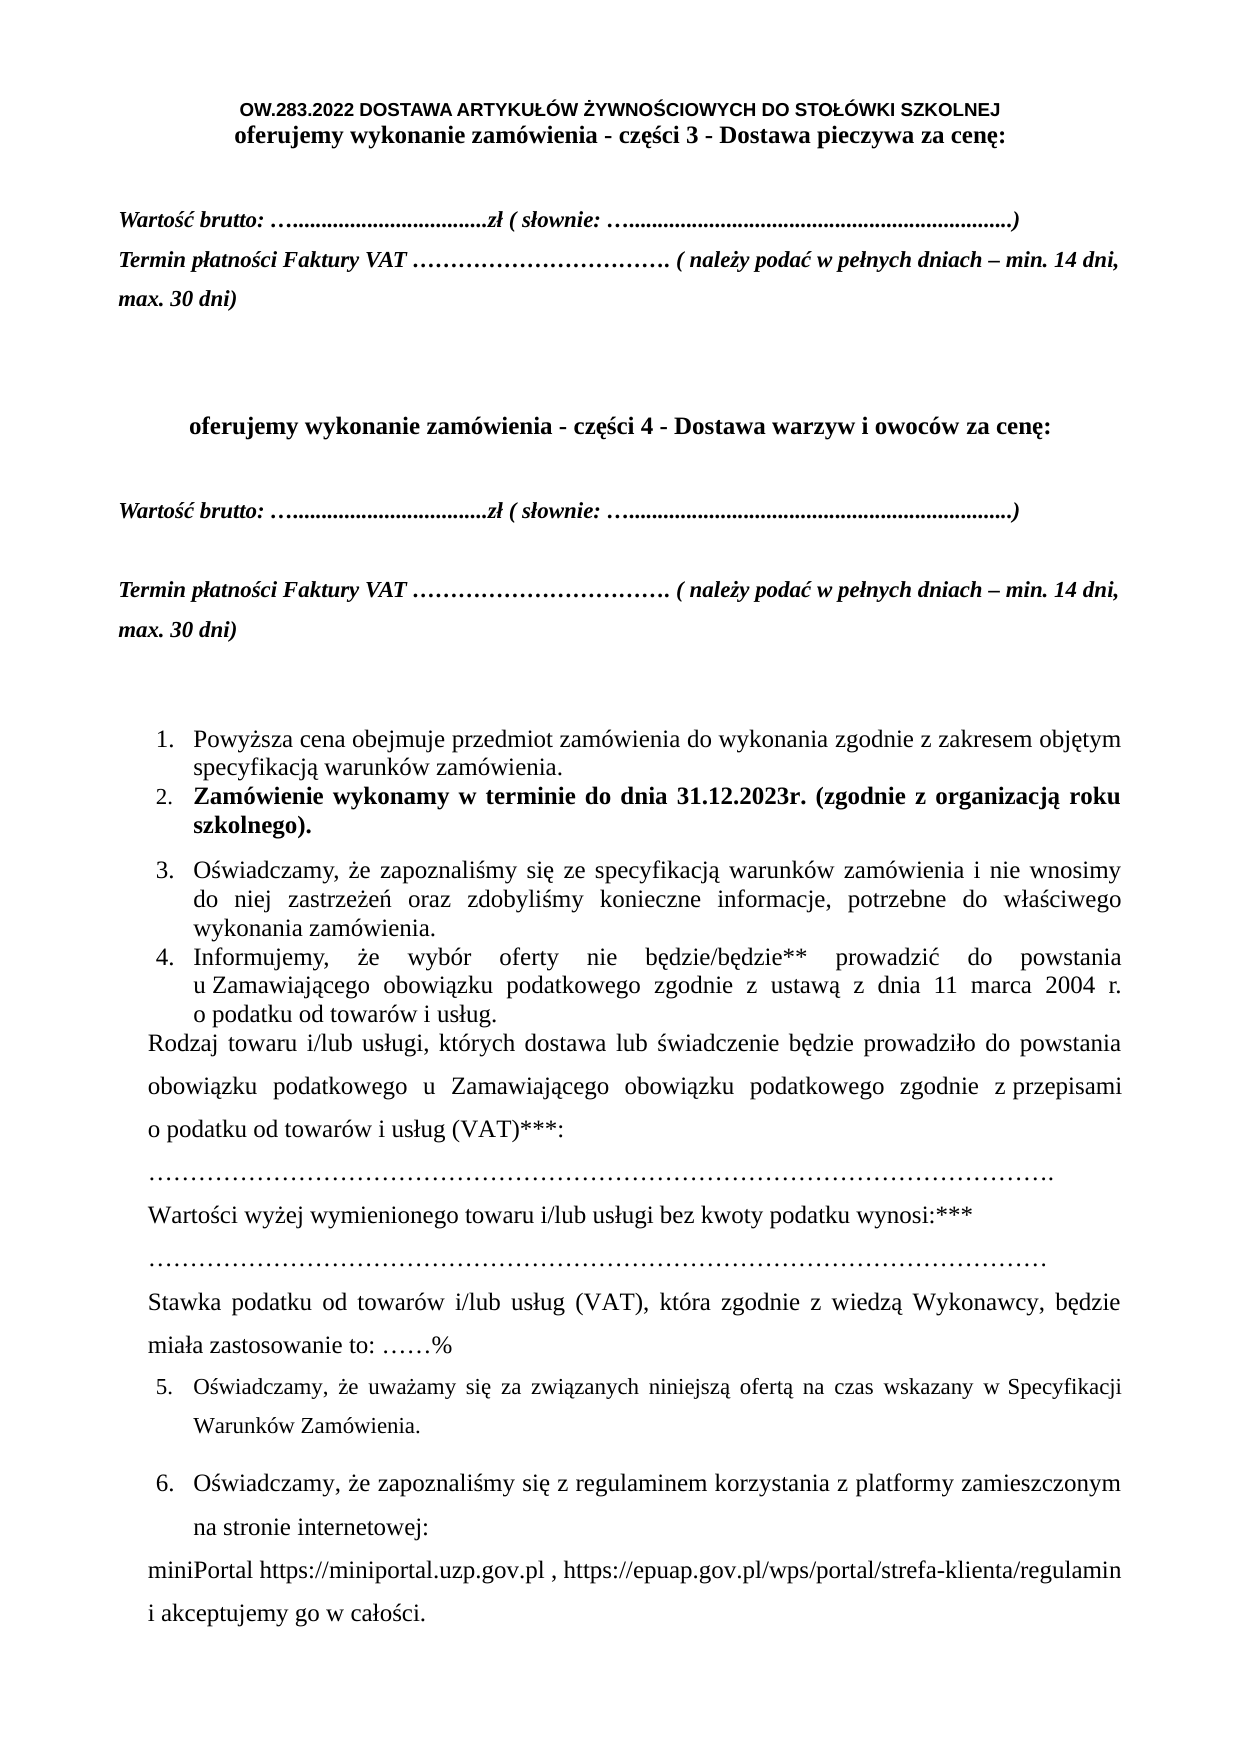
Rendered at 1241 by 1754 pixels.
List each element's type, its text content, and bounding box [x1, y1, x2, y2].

text oferujemy wykonanie zamówienia - części 4 - Dostawa warzyw i owoców za cenę: [118, 411, 1122, 440]
text Termin płatności Faktury VAT ……………………………. ( należy podać w pełnych dniach – min. 14 dni, max. 30 dni) [118, 576, 1122, 642]
list Oświadczamy, że zapoznaliśmy się ze specyfikacją warunków zamówienia i nie wnosimy do niej zastrzeżeń oraz zdobyliśmy konieczne informacje, potrzebne do właściwego wykonania zamówienia. [156, 855, 1122, 942]
text oferujemy wykonanie zamówienia - części 3 - Dostawa pieczywa za cenę: [118, 120, 1122, 149]
list Oświadczamy, że zapoznaliśmy się z regulaminem korzystania z platformy zamieszczonym na stronie internetowej: [156, 1468, 1122, 1540]
list Wartości wyżej wymienionego towaru i/lub usługi bez kwoty podatku wynosi:*** [148, 1200, 1122, 1229]
list Stawka podatku od towarów i/lub usług (VAT), która zgodnie z wiedzą Wykonawcy, będzie miała zastosowanie to: ……% [148, 1287, 1122, 1358]
text Termin płatności Faktury VAT ……………………………. ( należy podać w pełnych dniach – min. 14 dni, max. 30 dni) [118, 246, 1122, 312]
list Oświadczamy, że uważamy się za związanych niniejszą ofertą na czas wskazany w Specyfikacji Warunków Zamówienia. [156, 1373, 1122, 1439]
list ………………………………………………………………………………………………. [148, 1157, 1122, 1186]
list Zamówienie wykonamy w terminie do dnia 31.12.2023r. (zgodnie z organizacją roku szkolnego). [156, 781, 1122, 839]
text Wartość brutto: …..................................zł ( słownie: …...................................................................) [118, 497, 1122, 524]
list ……………………………………………………………………………………………… [148, 1243, 1122, 1272]
list i akceptujemy go w całości. [148, 1598, 1122, 1627]
list Rodzaj towaru i/lub usługi, których dostawa lub świadczenie będzie prowadziło do powstania obowiązku podatkowego u Zamawiającego obowiązku podatkowego zgodnie z przepisami o podatku od towarów i usług (VAT)***: [148, 1028, 1122, 1143]
text Wartość brutto: …..................................zł ( słownie: …...................................................................) [118, 207, 1122, 233]
list miniPortal https://miniportal.uzp.gov.pl , https://epuap.gov.pl/wps/portal/strefa-klienta/regulamin [148, 1555, 1122, 1583]
list Informujemy, że wybór oferty nie będzie/będzie** prowadzić do powstania u Zamawiającego obowiązku podatkowego zgodnie z ustawą z dnia 11 marca 2004 r. o podatku od towarów i usług. [156, 942, 1122, 1028]
list Powyższa cena obejmuje przedmiot zamówienia do wykonania zgodnie z zakresem objętym specyfikacją warunków zamówienia. [156, 724, 1122, 781]
